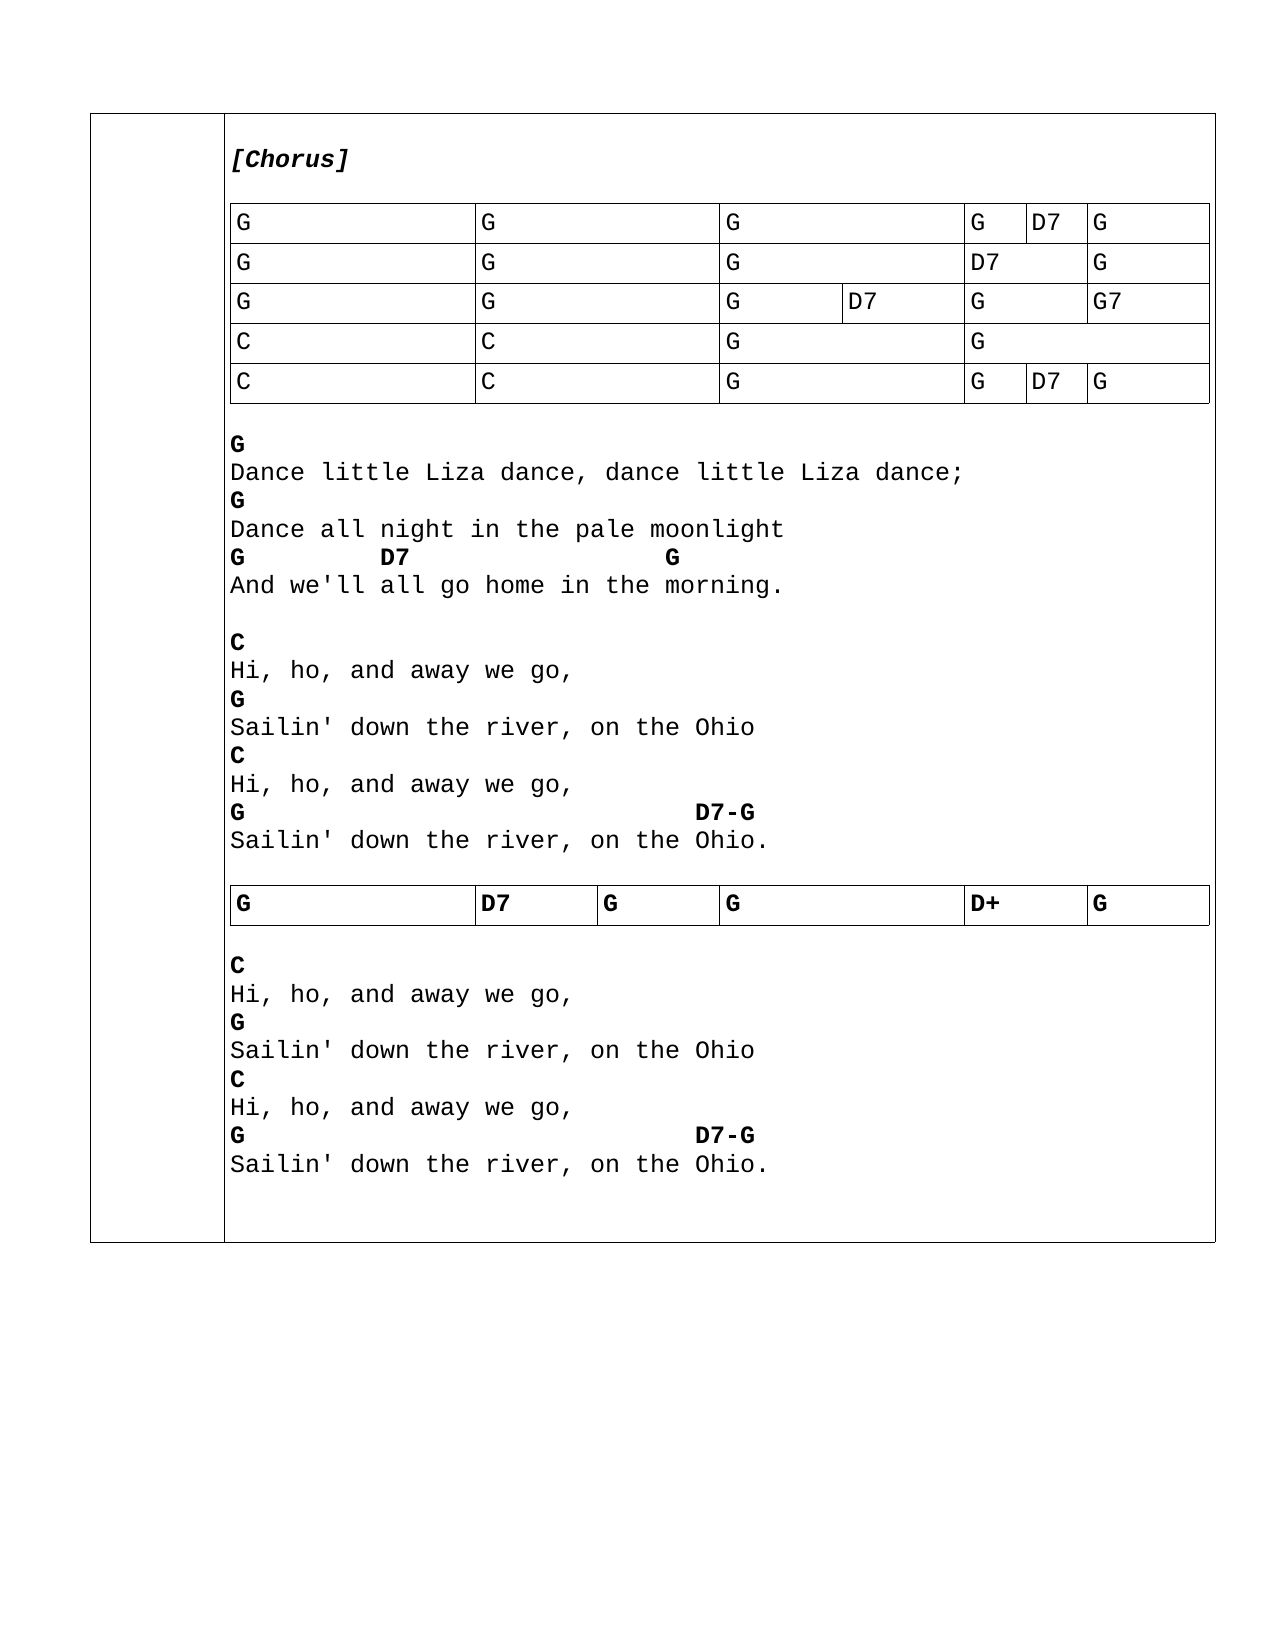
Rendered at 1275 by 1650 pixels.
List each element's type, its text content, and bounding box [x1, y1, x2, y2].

table_cell C [476, 364, 719, 403]
table_header [91, 114, 224, 1242]
table_cell G [720, 364, 964, 403]
table_cell G [476, 284, 719, 323]
table_header G [720, 886, 964, 924]
table_header G [1088, 886, 1209, 924]
table_header G [231, 886, 475, 924]
table_cell G [476, 244, 719, 283]
table_cell G [720, 324, 964, 363]
table_cell G [1088, 244, 1209, 283]
table_cell D7 [965, 244, 1087, 283]
table_cell G [1088, 364, 1209, 403]
table_cell D7 [1027, 364, 1087, 403]
table_header G [476, 204, 719, 243]
table_cell G [965, 284, 1087, 323]
table_header [Chorus] G Dance little Liza dance, dance little Liza dance; G Dance all night in the pale moonlight G D7 G And we'll all go home in the morning. C Hi, ho, and away we go, G Sailin' down the river, on the Ohio C Hi, ho, and away we go, G D7-G Sailin' down the river, on the Ohio. C Hi, ho, and away we go, G Sailin' down the river, on the Ohio C Hi, ho, and away we go, G D7-G Sailin' down the river, on the Ohio. [225, 114, 1215, 1242]
table_cell D7 [843, 284, 964, 323]
table_cell G [965, 324, 1209, 363]
table_header G [1088, 204, 1209, 243]
table_cell C [231, 364, 475, 403]
table_cell C [476, 324, 719, 363]
table_cell G7 [1088, 284, 1209, 323]
table_header G [965, 204, 1026, 243]
table_cell C [231, 324, 475, 363]
table_cell G [231, 284, 475, 323]
table_cell G [720, 244, 964, 283]
table_cell G [965, 364, 1026, 403]
table_cell G [720, 284, 842, 323]
table_header D7 [476, 886, 597, 924]
table_cell G [231, 244, 475, 283]
table_header G [598, 886, 719, 924]
table_header G [231, 204, 475, 243]
table_header G [720, 204, 964, 243]
table_header D7 [1027, 204, 1087, 243]
table_header D+ [965, 886, 1087, 924]
